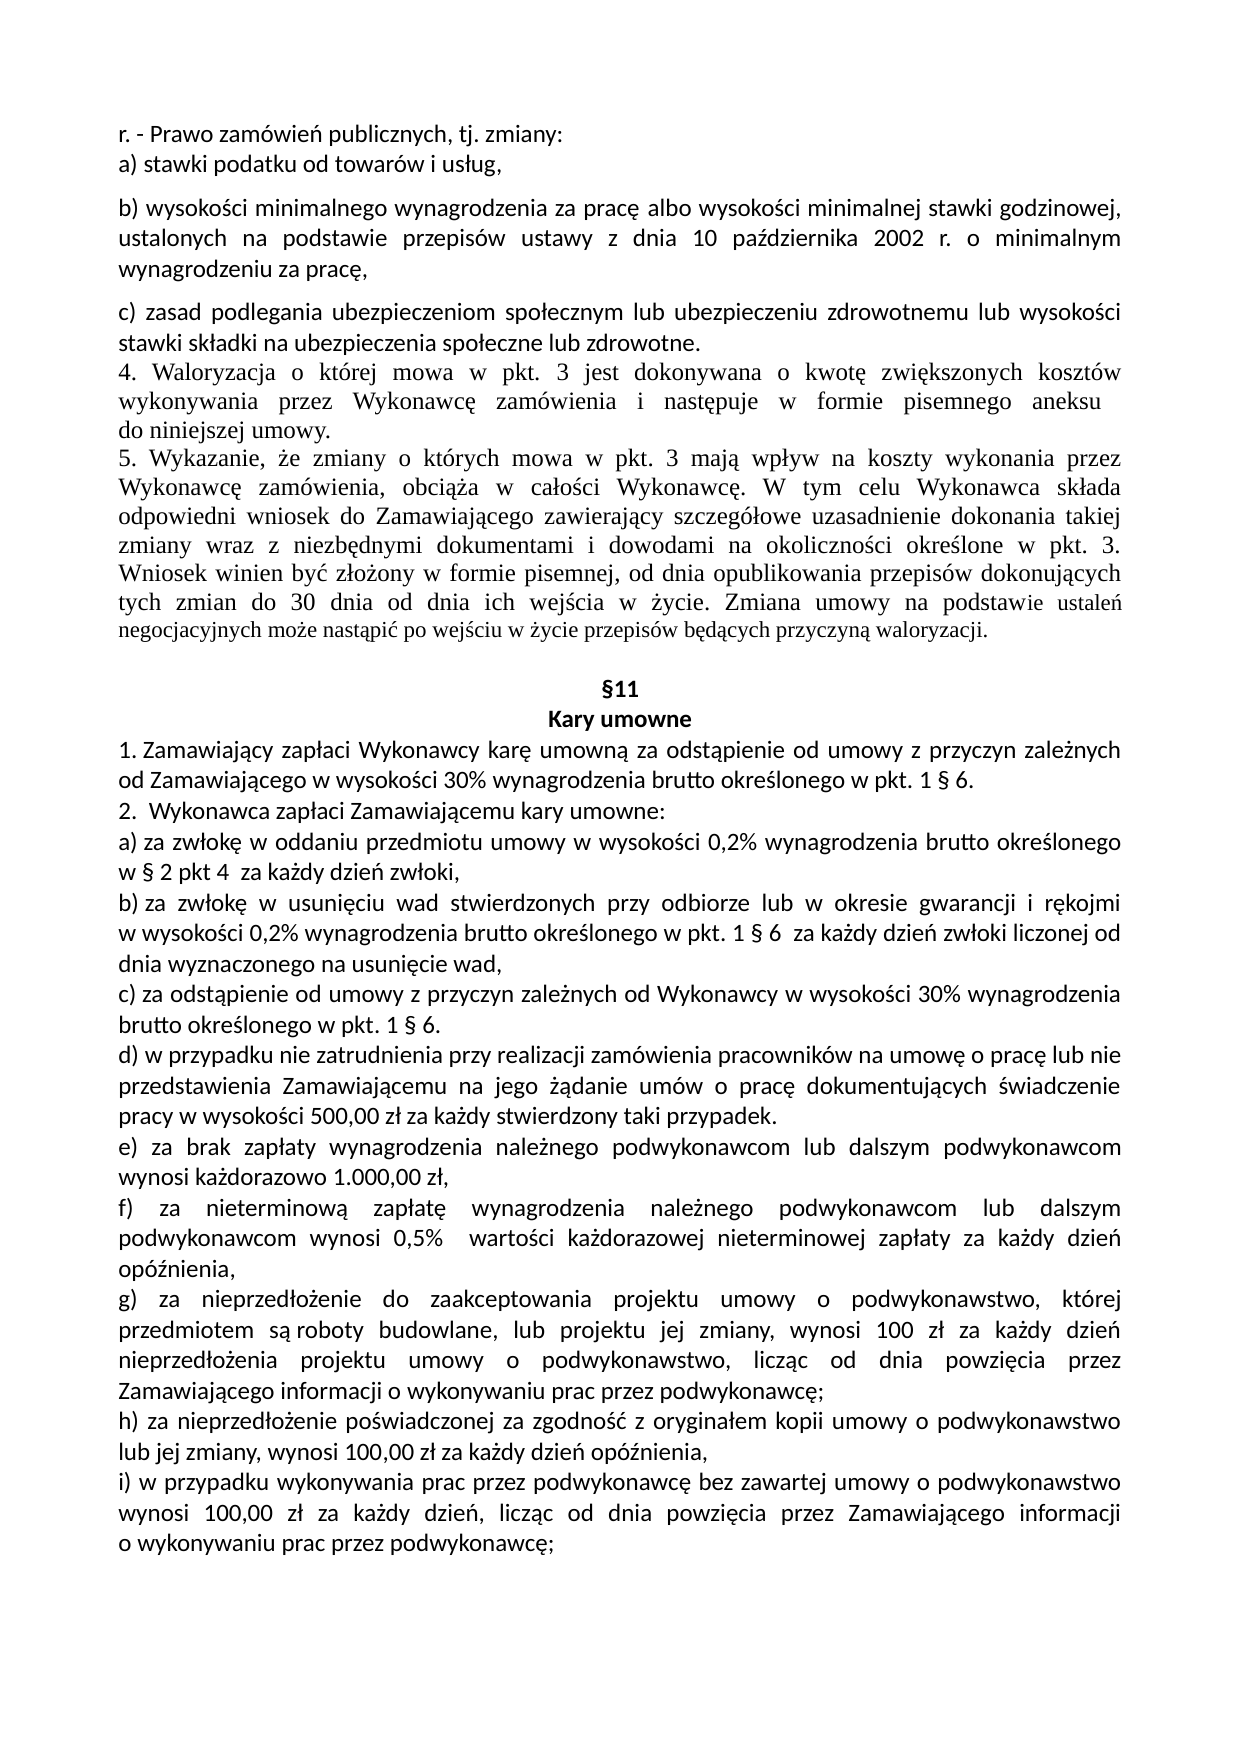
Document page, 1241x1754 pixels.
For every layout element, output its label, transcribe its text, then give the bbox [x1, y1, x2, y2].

text b) wysokości minimalnego wynagrodzenia za pracę albo wysokości minimalnej stawki godzinowej, ustalonych na podstawie przepisów ustawy z dnia 10 października 2002 r. o minimalnym wynagrodzeniu za pracę, [118, 192, 1122, 283]
text a) za zwłokę w oddaniu przedmiotu umowy w wysokości 0,2% wynagrodzenia brutto określonego w § 2 pkt 4 za każdy dzień zwłoki, [118, 826, 1122, 887]
text c) zasad podlegania ubezpieczeniom społecznym lub ubezpieczeniu zdrowotnemu lub wysokości stawki składki na ubezpieczenia społeczne lub zdrowotne. [118, 296, 1122, 357]
text b) za zwłokę w usunięciu wad stwierdzonych przy odbiorze lub w okresie gwarancji i rękojmi w wysokości 0,2% wynagrodzenia brutto określonego w pkt. 1 § 6 za każdy dzień zwłoki liczonej od dnia wyznaczonego na usunięcie wad, [118, 887, 1122, 978]
text d) w przypadku nie zatrudnienia przy realizacji zamówienia pracowników na umowę o pracę lub nie przedstawienia Zamawiającemu na jego żądanie umów o pracę dokumentujących świadczenie pracy w wysokości 500,00 zł za każdy stwierdzony taki przypadek. [118, 1039, 1122, 1131]
text a) stawki podatku od towarów i usług, [118, 149, 1122, 179]
text Kary umowne [118, 703, 1122, 734]
text i) w przypadku wykonywania prac przez podwykonawcę bez zawartej umowy o podwykonawstwo wynosi 100,00 zł za każdy dzień, licząc od dnia powzięcia przez Zamawiającego informacji o wykonywaniu prac przez podwykonawcę; [118, 1467, 1122, 1558]
text f) za nieterminową zapłatę wynagrodzenia należnego podwykonawcom lub dalszym podwykonawcom wynosi 0,5% wartości każdorazowej nieterminowej zapłaty za każdy dzień opóźnienia, [118, 1192, 1122, 1283]
text r. - Prawo zamówień publicznych, tj. zmiany: [118, 118, 1122, 149]
text 2. Wykonawca zapłaci Zamawiającemu kary umowne: [118, 795, 1122, 826]
text g) za nieprzedłożenie do zaakceptowania projektu umowy o podwykonawstwo, której przedmiotem są roboty budowlane, lub projektu jej zmiany, wynosi 100 zł za każdy dzień nieprzedłożenia projektu umowy o podwykonawstwo, licząc od dnia powzięcia przez Zamawiającego informacji o wykonywaniu prac przez podwykonawcę; [118, 1283, 1122, 1406]
text e) za brak zapłaty wynagrodzenia należnego podwykonawcom lub dalszym podwykonawcom wynosi każdorazowo 1.000,00 zł, [118, 1131, 1122, 1192]
list 4. Waloryzacja o której mowa w pkt. 3 jest dokonywana o kwotę zwiększonych kosztów wykonywania przez Wykonawcę zamówienia i następuje w formie pisemnego aneksu do niniejszej umowy. [118, 357, 1122, 443]
text c) za odstąpienie od umowy z przyczyn zależnych od Wykonawcy w wysokości 30% wynagrodzenia brutto określonego w pkt. 1 § 6. [118, 978, 1122, 1039]
text h) za nieprzedłożenie poświadczonej za zgodność z oryginałem kopii umowy o podwykonawstwo lub jej zmiany, wynosi 100,00 zł za każdy dzień opóźnienia, [118, 1406, 1122, 1467]
text §11 [118, 673, 1122, 703]
list 5. Wykazanie, że zmiany o których mowa w pkt. 3 mają wpływ na koszty wykonania przez Wykonawcę zamówienia, obciąża w całości Wykonawcę. W tym celu Wykonawca składa odpowiedni wniosek do Zamawiającego zawierający szczegółowe uzasadnienie dokonania takiej zmiany wraz z niezbędnymi dokumentami i dowodami na okoliczności określone w pkt. 3. Wniosek winien być złożony w formie pisemnej, od dnia opublikowania przepisów dokonujących tych zmian do 30 dnia od dnia ich wejścia w życie. Zmiana umowy na podstawie ustaleń negocjacyjnych może nastąpić po wejściu w życie przepisów będących przyczyną waloryzacji. [118, 443, 1122, 642]
text 1. Zamawiający zapłaci Wykonawcy karę umowną za odstąpienie od umowy z przyczyn zależnych od Zamawiającego w wysokości 30% wynagrodzenia brutto określonego w pkt. 1 § 6. [118, 734, 1122, 795]
